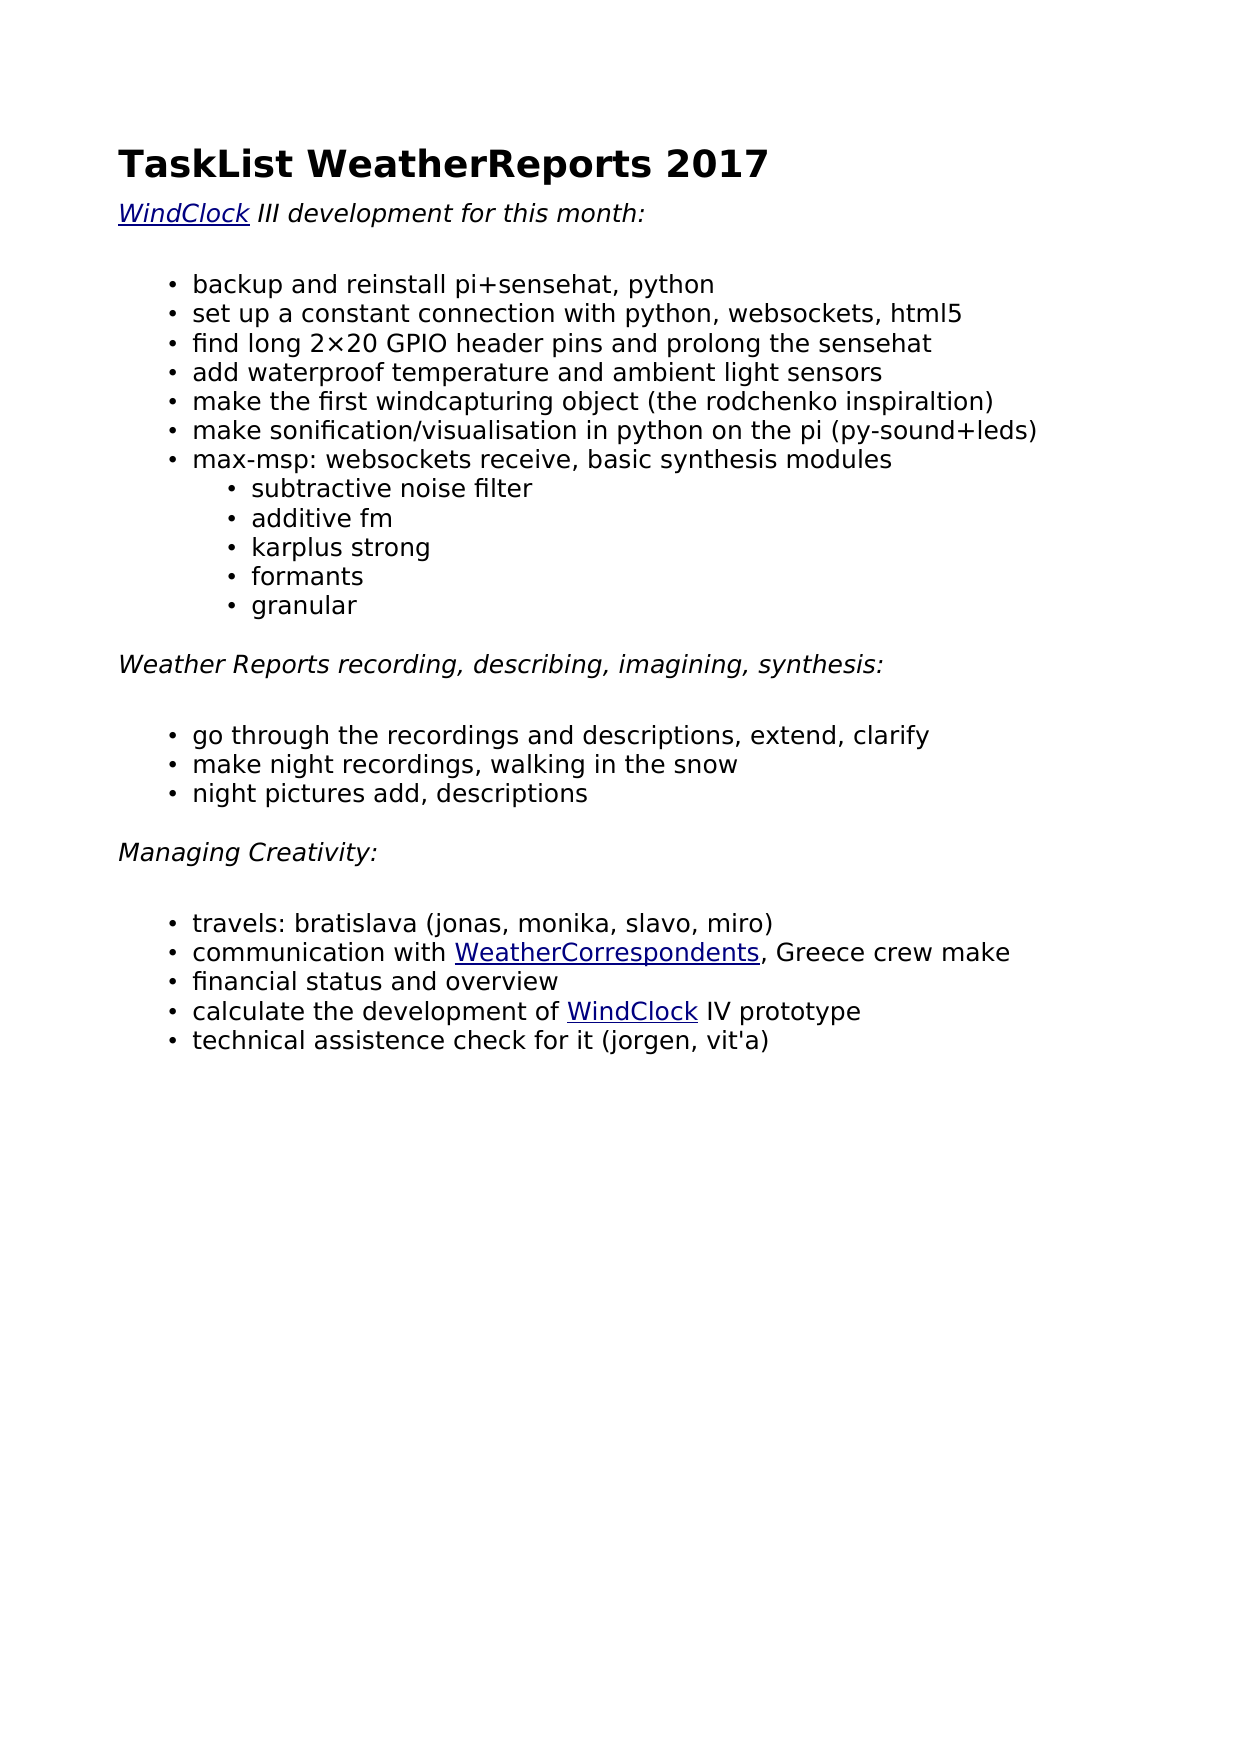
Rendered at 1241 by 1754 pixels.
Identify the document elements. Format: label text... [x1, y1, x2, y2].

subtitle TaskList WeatherReports 2017 [118, 143, 1122, 187]
list set up a constant connection with python, websockets, html5 [177, 299, 1122, 329]
text Weather Reports recording, describing, imagining, synthesis: [118, 650, 1122, 679]
list granular [236, 591, 1122, 620]
list calculate the development of WindClock IV prototype [177, 997, 1122, 1026]
text Managing Creativity: [118, 838, 1122, 867]
list formants [236, 562, 1122, 591]
list travels: bratislava (jonas, monika, slavo, miro) [177, 909, 1122, 938]
list night pictures add, descriptions [177, 779, 1122, 808]
list go through the recordings and descriptions, extend, clarify [177, 721, 1122, 750]
list backup and reinstall pi+sensehat, python [177, 270, 1122, 299]
list make the first windcapturing object (the rodchenko inspiraltion) [177, 387, 1122, 416]
list max-msp: websockets receive, basic synthesis modules [177, 445, 1122, 474]
list technical assistence check for it (jorgen, vit'a) [177, 1026, 1122, 1055]
list subtractive noise filter [236, 474, 1122, 504]
list additive fm [236, 504, 1122, 533]
list karplus strong [236, 533, 1122, 562]
list make sonification/visualisation in python on the pi (py-sound+leds) [177, 416, 1122, 445]
list add waterproof temperature and ambient light sensors [177, 358, 1122, 387]
list find long 2×20 GPIO header pins and prolong the sensehat [177, 329, 1122, 358]
list financial status and overview [177, 967, 1122, 997]
list make night recordings, walking in the snow [177, 750, 1122, 779]
list communication with WeatherCorrespondents, Greece crew make [177, 938, 1122, 967]
text WindClock III development for this month: [118, 199, 1122, 228]
